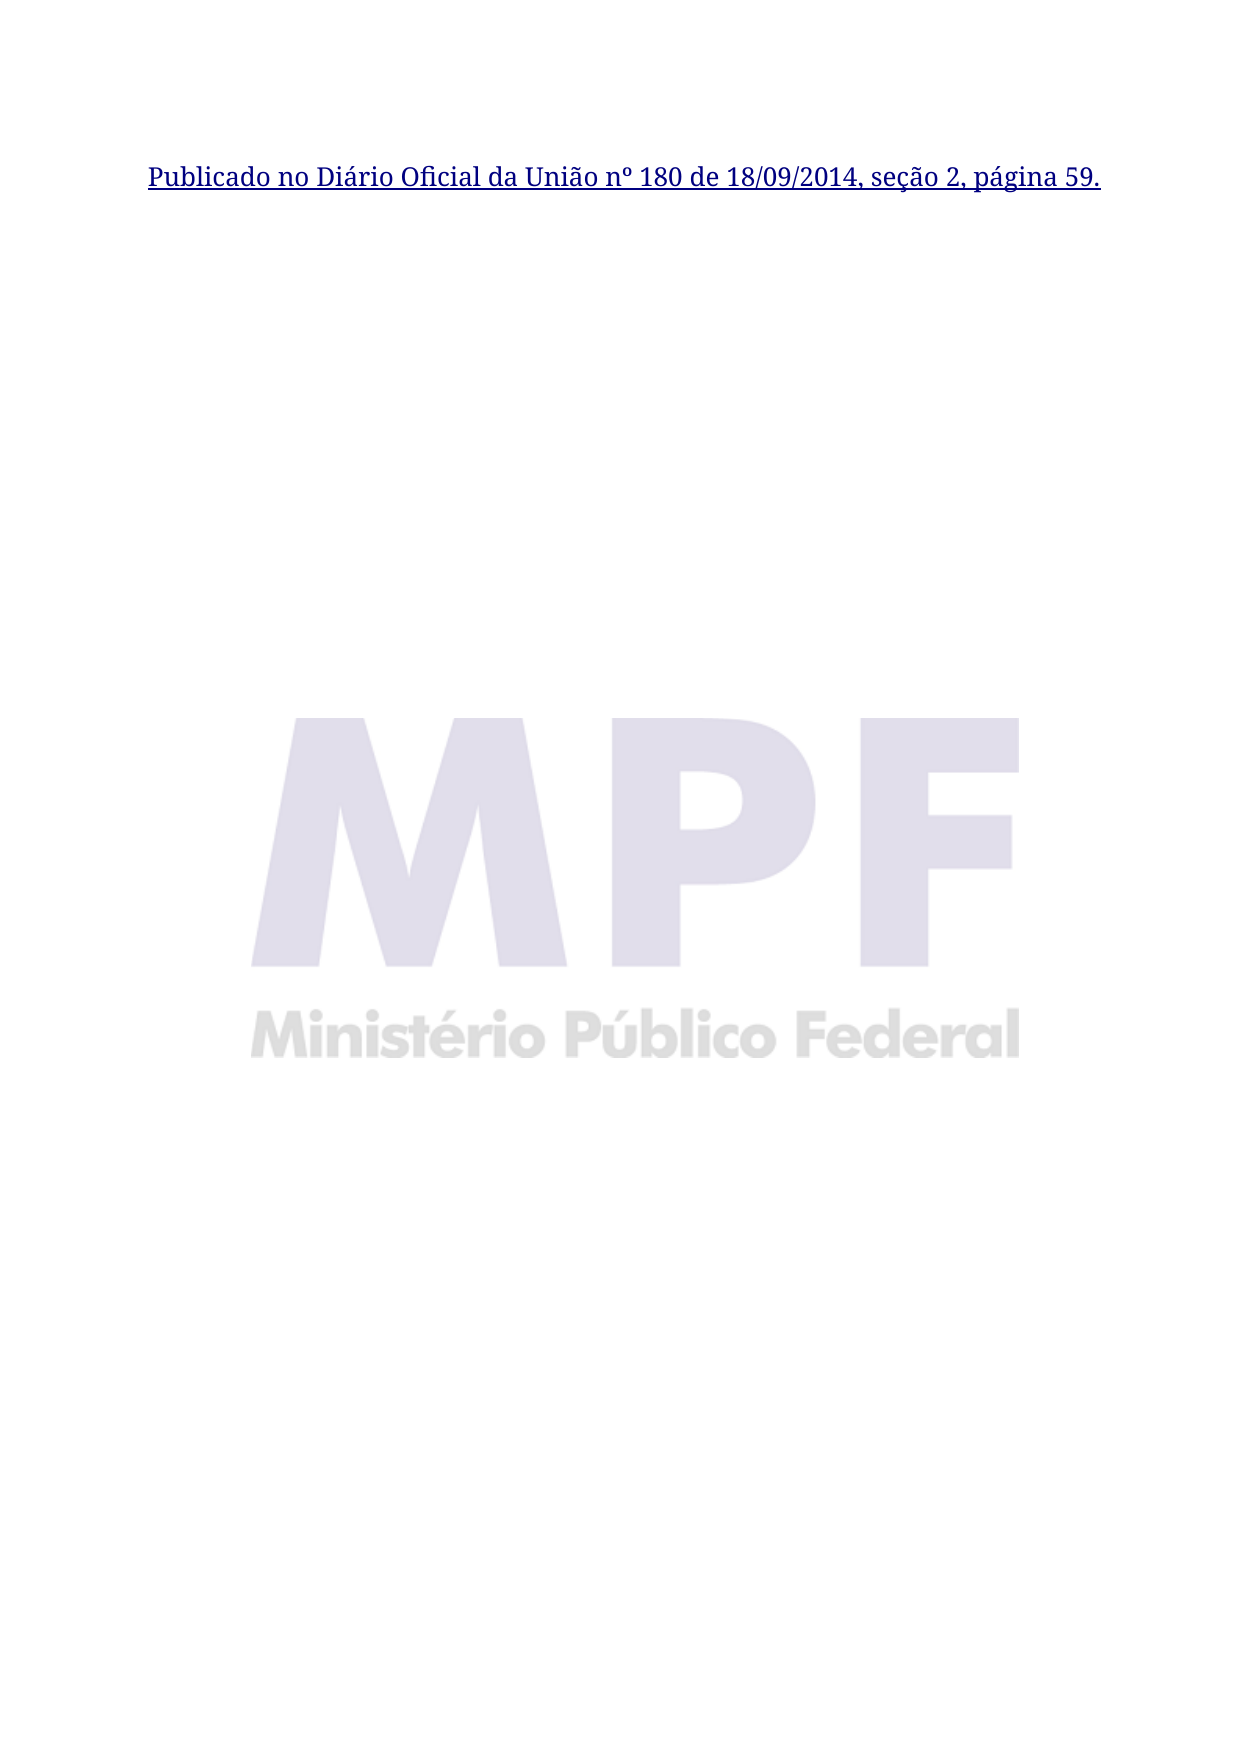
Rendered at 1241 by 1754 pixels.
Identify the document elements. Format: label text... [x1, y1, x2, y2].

text Publicado no Diário Oficial da União nº 180 de 18/09/2014, seção 2, página 59. [148, 158, 1119, 194]
picture [251, 718, 1019, 1058]
